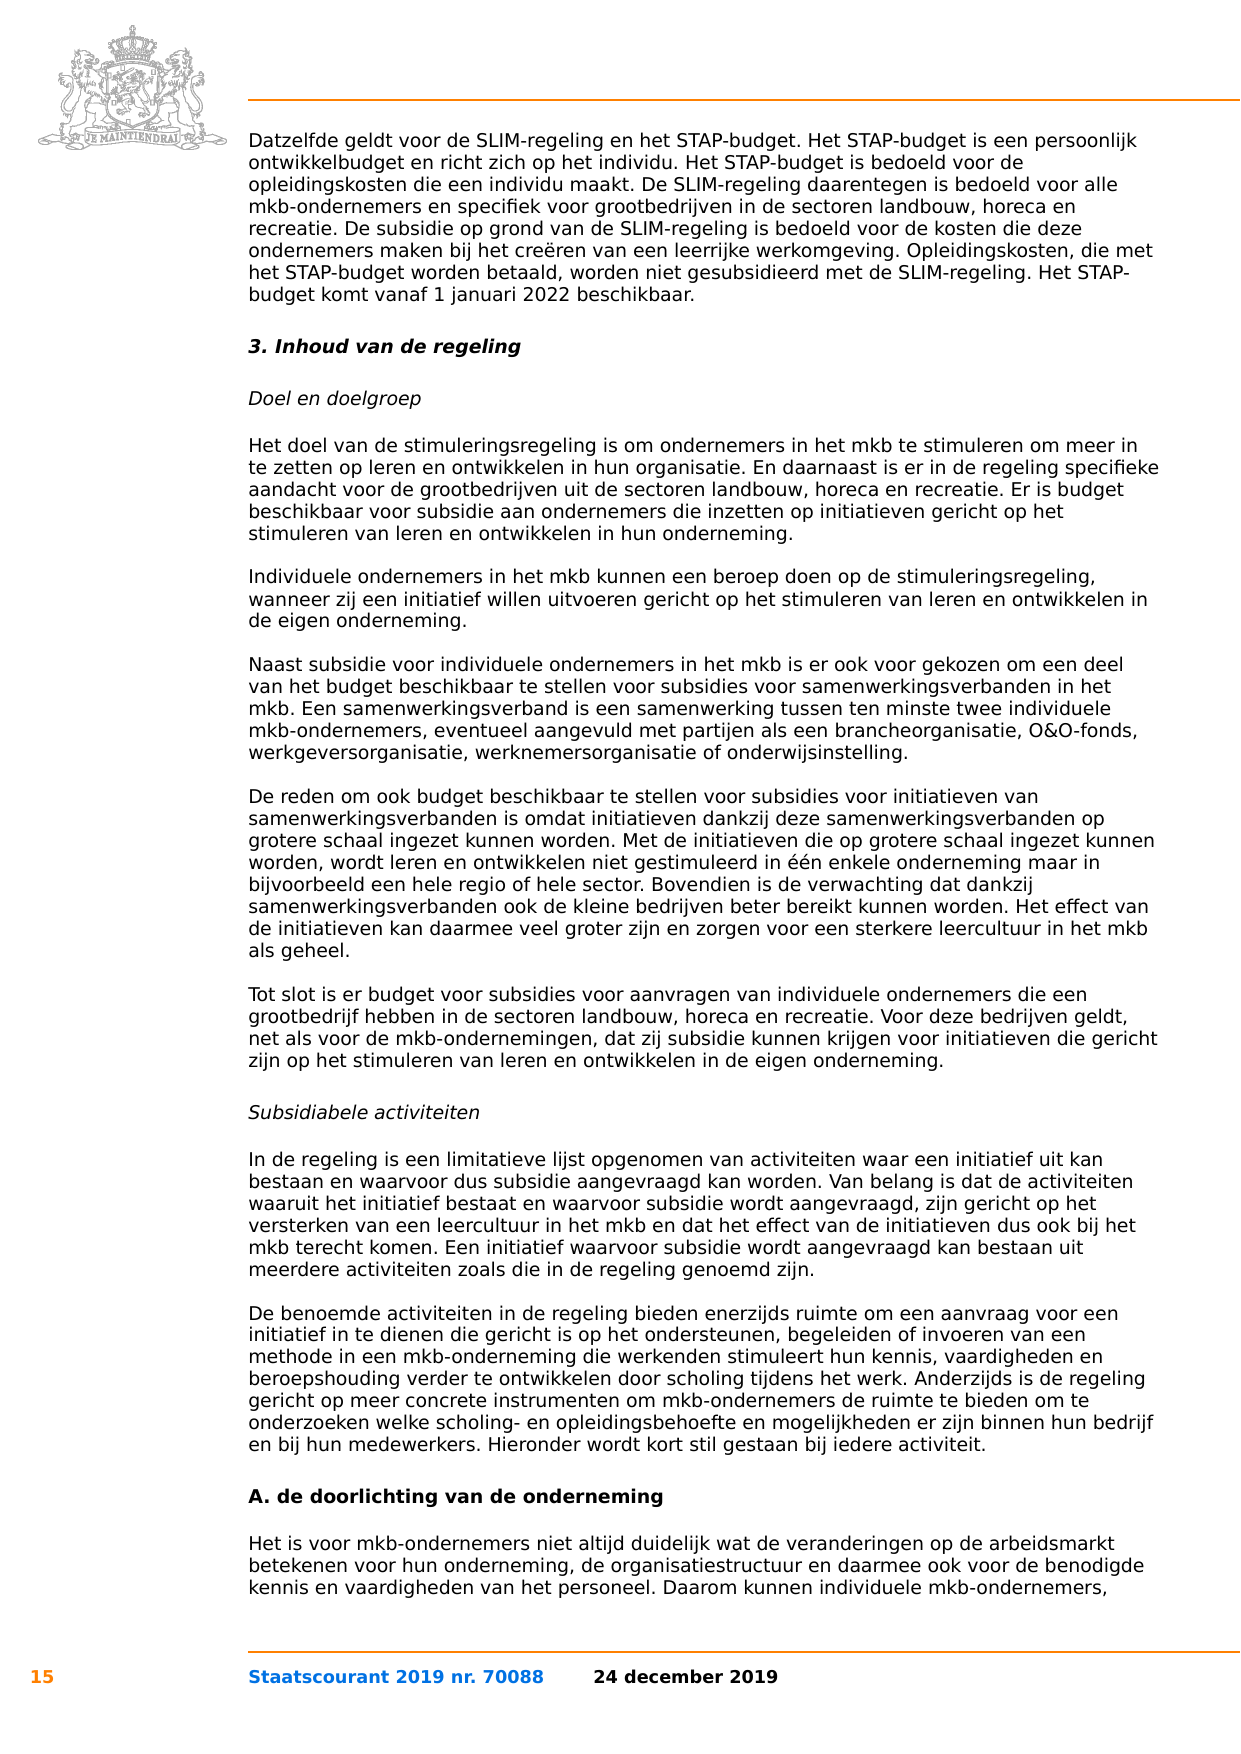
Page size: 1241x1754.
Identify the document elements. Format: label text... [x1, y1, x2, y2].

subtitle Doel en doelgroep [248, 388, 1163, 410]
text De benoemde activiteiten in de regeling bieden enerzijds ruimte om een aanvraag voor een initiatief in te dienen die gericht is op het ondersteunen, begeleiden of invoeren van een methode in een mkb-onderneming die werkenden stimuleert hun kennis, vaardigheden en beroepshouding verder te ontwikkelen door scholing tijdens het werk. Anderzijds is de regeling gericht op meer concrete instrumenten om mkb-ondernemers de ruimte te bieden om te onderzoeken welke scholing- en opleidingsbehoefte en mogelijkheden er zijn binnen hun bedrijf en bij hun medewerkers. Hieronder wordt kort stil gestaan bij iedere activiteit. [248, 1302, 1163, 1456]
subtitle 3. Inhoud van de regeling [248, 336, 1163, 358]
text Datzelfde geldt voor de SLIM-regeling en het STAP-budget. Het STAP-budget is een persoonlijk ontwikkelbudget en richt zich op het individu. Het STAP-budget is bedoeld voor de opleidingskosten die een individu maakt. De SLIM-regeling daarentegen is bedoeld voor alle mkb-ondernemers en specifiek voor grootbedrijven in de sectoren landbouw, horeca en recreatie. De subsidie op grond van de SLIM-regeling is bedoeld voor de kosten die deze ondernemers maken bij het creëren van een leerrijke werkomgeving. Opleidingskosten, die met het STAP-budget worden betaald, worden niet gesubsidieerd met de SLIM-regeling. Het STAP-budget komt vanaf 1 januari 2022 beschikbaar. [248, 130, 1163, 306]
text In de regeling is een limitatieve lijst opgenomen van activiteiten waar een initiatief uit kan bestaan en waarvoor dus subsidie aangevraagd kan worden. Van belang is dat de activiteiten waaruit het initiatief bestaat en waarvoor subsidie wordt aangevraagd, zijn gericht op het versterken van een leercultuur in het mkb en dat het effect van de initiatieven dus ook bij het mkb terecht komen. Een initiatief waarvoor subsidie wordt aangevraagd kan bestaan uit meerdere activiteiten zoals die in de regeling genoemd zijn. [248, 1149, 1163, 1281]
subtitle A. de doorlichting van de onderneming [248, 1486, 1163, 1508]
subtitle Subsidiabele activiteiten [248, 1102, 1163, 1124]
text Het doel van de stimuleringsregeling is om ondernemers in het mkb te stimuleren om meer in te zetten op leren en ontwikkelen in hun organisatie. En daarnaast is er in de regeling specifieke aandacht voor de grootbedrijven uit de sectoren landbouw, horeca en recreatie. Er is budget beschikbaar voor subsidie aan ondernemers die inzetten op initiatieven gericht op het stimuleren van leren en ontwikkelen in hun onderneming. [248, 435, 1163, 544]
picture [38, 25, 227, 150]
text Het is voor mkb-ondernemers niet altijd duidelijk wat de veranderingen op de arbeidsmarkt betekenen voor hun onderneming, de organisatiestructuur en daarmee ook voor de benodigde kennis en vaardigheden van het personeel. Daarom kunnen individuele mkb-ondernemers, [248, 1533, 1163, 1599]
text Naast subsidie voor individuele ondernemers in het mkb is er ook voor gekozen om een deel van het budget beschikbaar te stellen voor subsidies voor samenwerkingsverbanden in het mkb. Een samenwerkingsverband is een samenwerking tussen ten minste twee individuele mkb-ondernemers, eventueel aangevuld met partijen als een brancheorganisatie, O&O-fonds, werkgeversorganisatie, werknemersorganisatie of onderwijsinstelling. [248, 654, 1163, 764]
text Tot slot is er budget voor subsidies voor aanvragen van individuele ondernemers die een grootbedrijf hebben in de sectoren landbouw, horeca en recreatie. Voor deze bedrijven geldt, net als voor de mkb-ondernemingen, dat zij subsidie kunnen krijgen voor initiatieven die gericht zijn op het stimuleren van leren en ontwikkelen in de eigen onderneming. [248, 984, 1163, 1072]
text Individuele ondernemers in het mkb kunnen een beroep doen op de stimuleringsregeling, wanneer zij een initiatief willen uitvoeren gericht op het stimuleren van leren en ontwikkelen in de eigen onderneming. [248, 566, 1163, 632]
text De reden om ook budget beschikbaar te stellen voor subsidies voor initiatieven van samenwerkingsverbanden is omdat initiatieven dankzij deze samenwerkingsverbanden op grotere schaal ingezet kunnen worden. Met de initiatieven die op grotere schaal ingezet kunnen worden, wordt leren en ontwikkelen niet gestimuleerd in één enkele onderneming maar in bijvoorbeeld een hele regio of hele sector. Bovendien is de verwachting dat dankzij samenwerkingsverbanden ook de kleine bedrijven beter bereikt kunnen worden. Het effect van de initiatieven kan daarmee veel groter zijn en zorgen voor een sterkere leercultuur in het mkb als geheel. [248, 786, 1163, 962]
